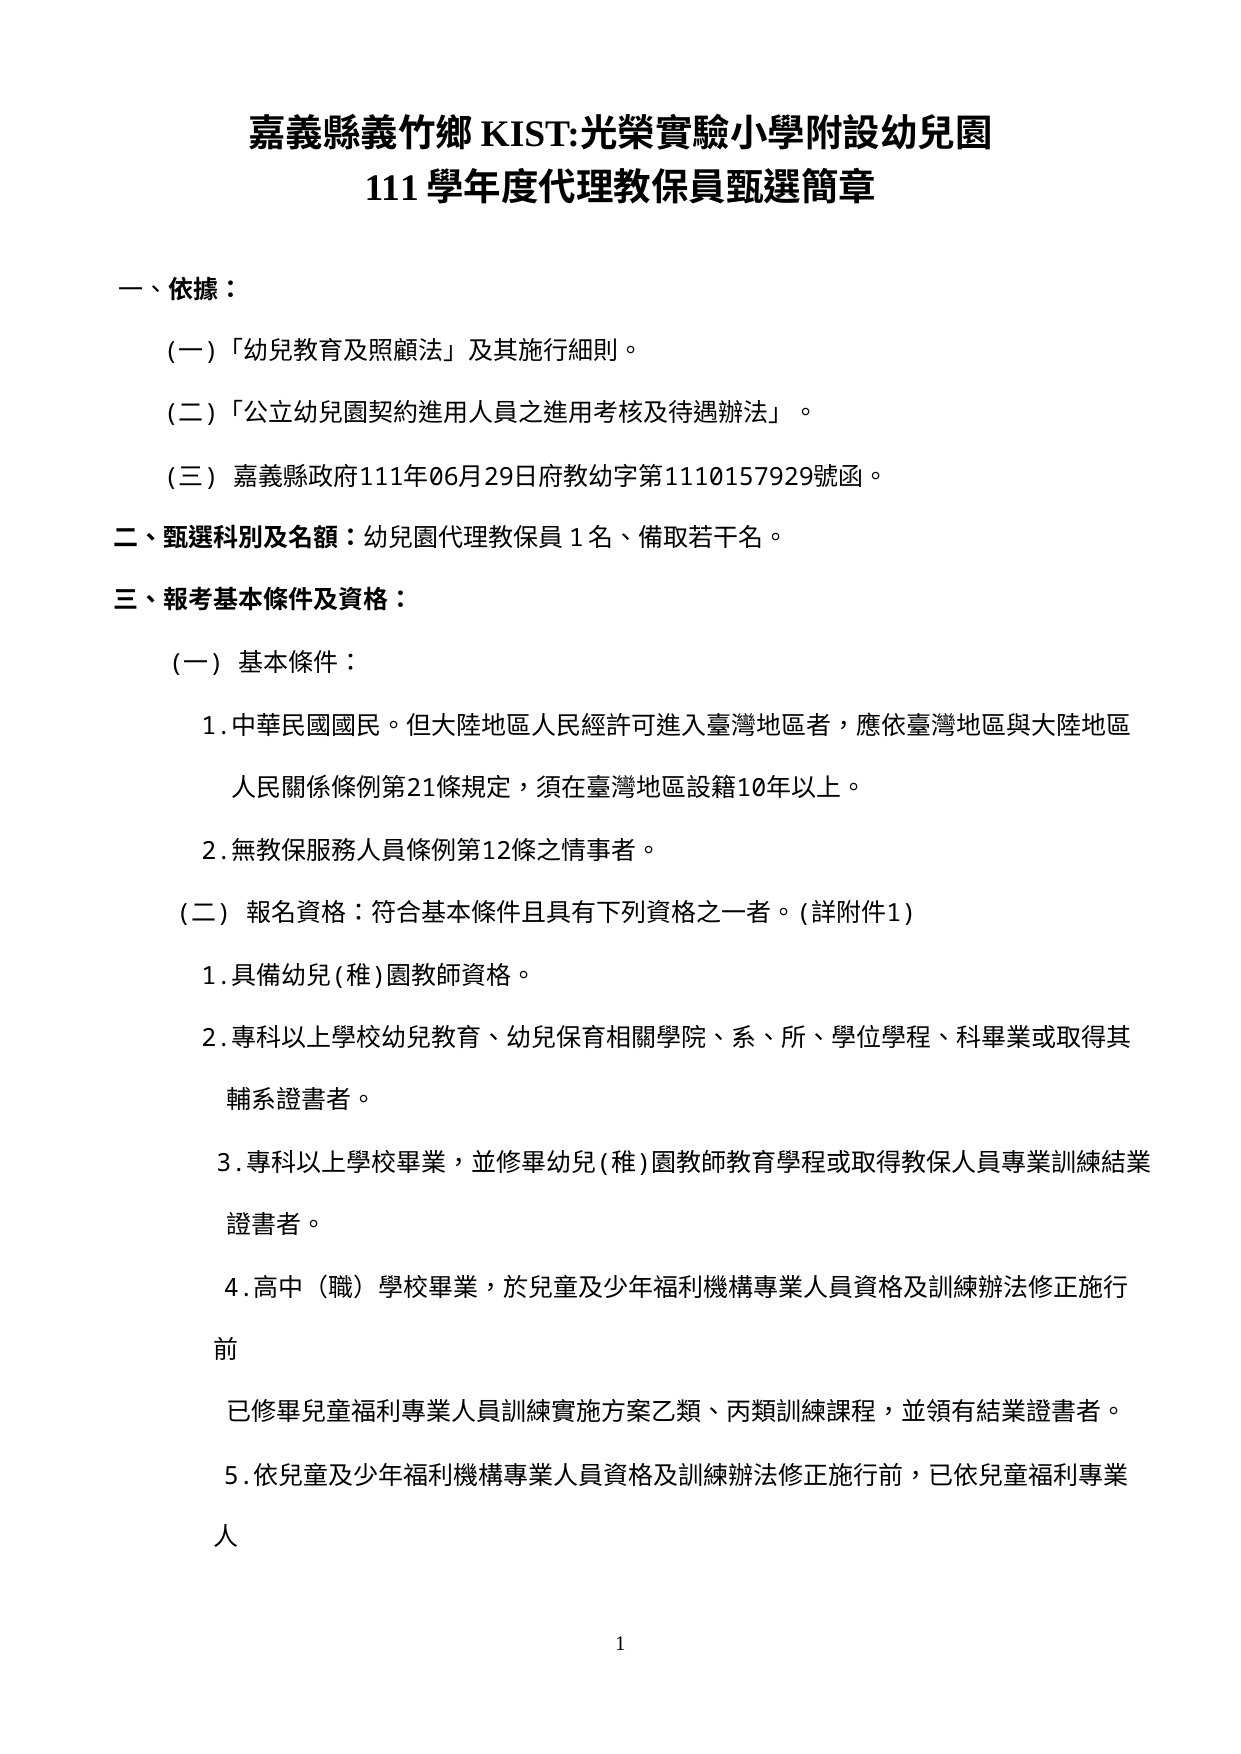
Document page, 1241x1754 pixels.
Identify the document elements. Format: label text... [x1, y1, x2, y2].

text 2.無教保服務人員條例第12條之情事者。 [89, 808, 1152, 871]
text 1.中華民國國民。但大陸地區人民經許可進入臺灣地區者，應依臺灣地區與大陸地區 [89, 683, 1152, 746]
text (二) 報名資格：符合基本條件且具有下列資格之一者。(詳附件1) [89, 871, 1152, 933]
text (一) 基本條件： [89, 621, 1152, 683]
text (一)「幼兒教育及照顧法」及其施行細則。 [89, 308, 1152, 371]
text 3.專科以上學校畢業，並修畢幼兒(稚)園教師教育學程或取得教保人員專業訓練結業 [126, 1121, 1152, 1183]
text 2.專科以上學校幼兒教育、幼兒保育相關學院、系、所、學位學程、科畢業或取得其 [201, 996, 1152, 1058]
text 三、報考基本條件及資格： [89, 558, 1152, 621]
text 4.高中（職）學校畢業，於兒童及少年福利機構專業人員資格及訓練辦法修正施行前 [89, 1246, 1152, 1371]
text 證書者。 [214, 1183, 1152, 1246]
text 5.依兒童及少年福利機構專業人員資格及訓練辦法修正施行前，已依兒童福利專業人 [89, 1433, 1152, 1558]
text (二)「公立幼兒園契約進用人員之進用考核及待遇辦法」。 [89, 371, 1152, 433]
text 人民關係條例第21條規定，須在臺灣地區設籍10年以上。 [219, 746, 1152, 808]
text 111學年度代理教保員甄選簡章 [89, 157, 1152, 211]
text 1.具備幼兒(稚)園教師資格。 [89, 933, 1152, 996]
text 一、依據： [89, 246, 1152, 308]
text 輔系證書者。 [214, 1058, 1152, 1121]
text 嘉義縣義竹鄉KIST:光榮實驗小學附設幼兒園 [89, 103, 1152, 157]
text (三) 嘉義縣政府111年06月29日府教幼字第1110157929號函。 [89, 433, 1152, 496]
text 已修畢兒童福利專業人員訓練實施方案乙類、丙類訓練課程，並領有結業證書者。 [214, 1371, 1152, 1433]
text 二、甄選科別及名額：幼兒園代理教保員1名、備取若干名。 [89, 496, 1152, 558]
